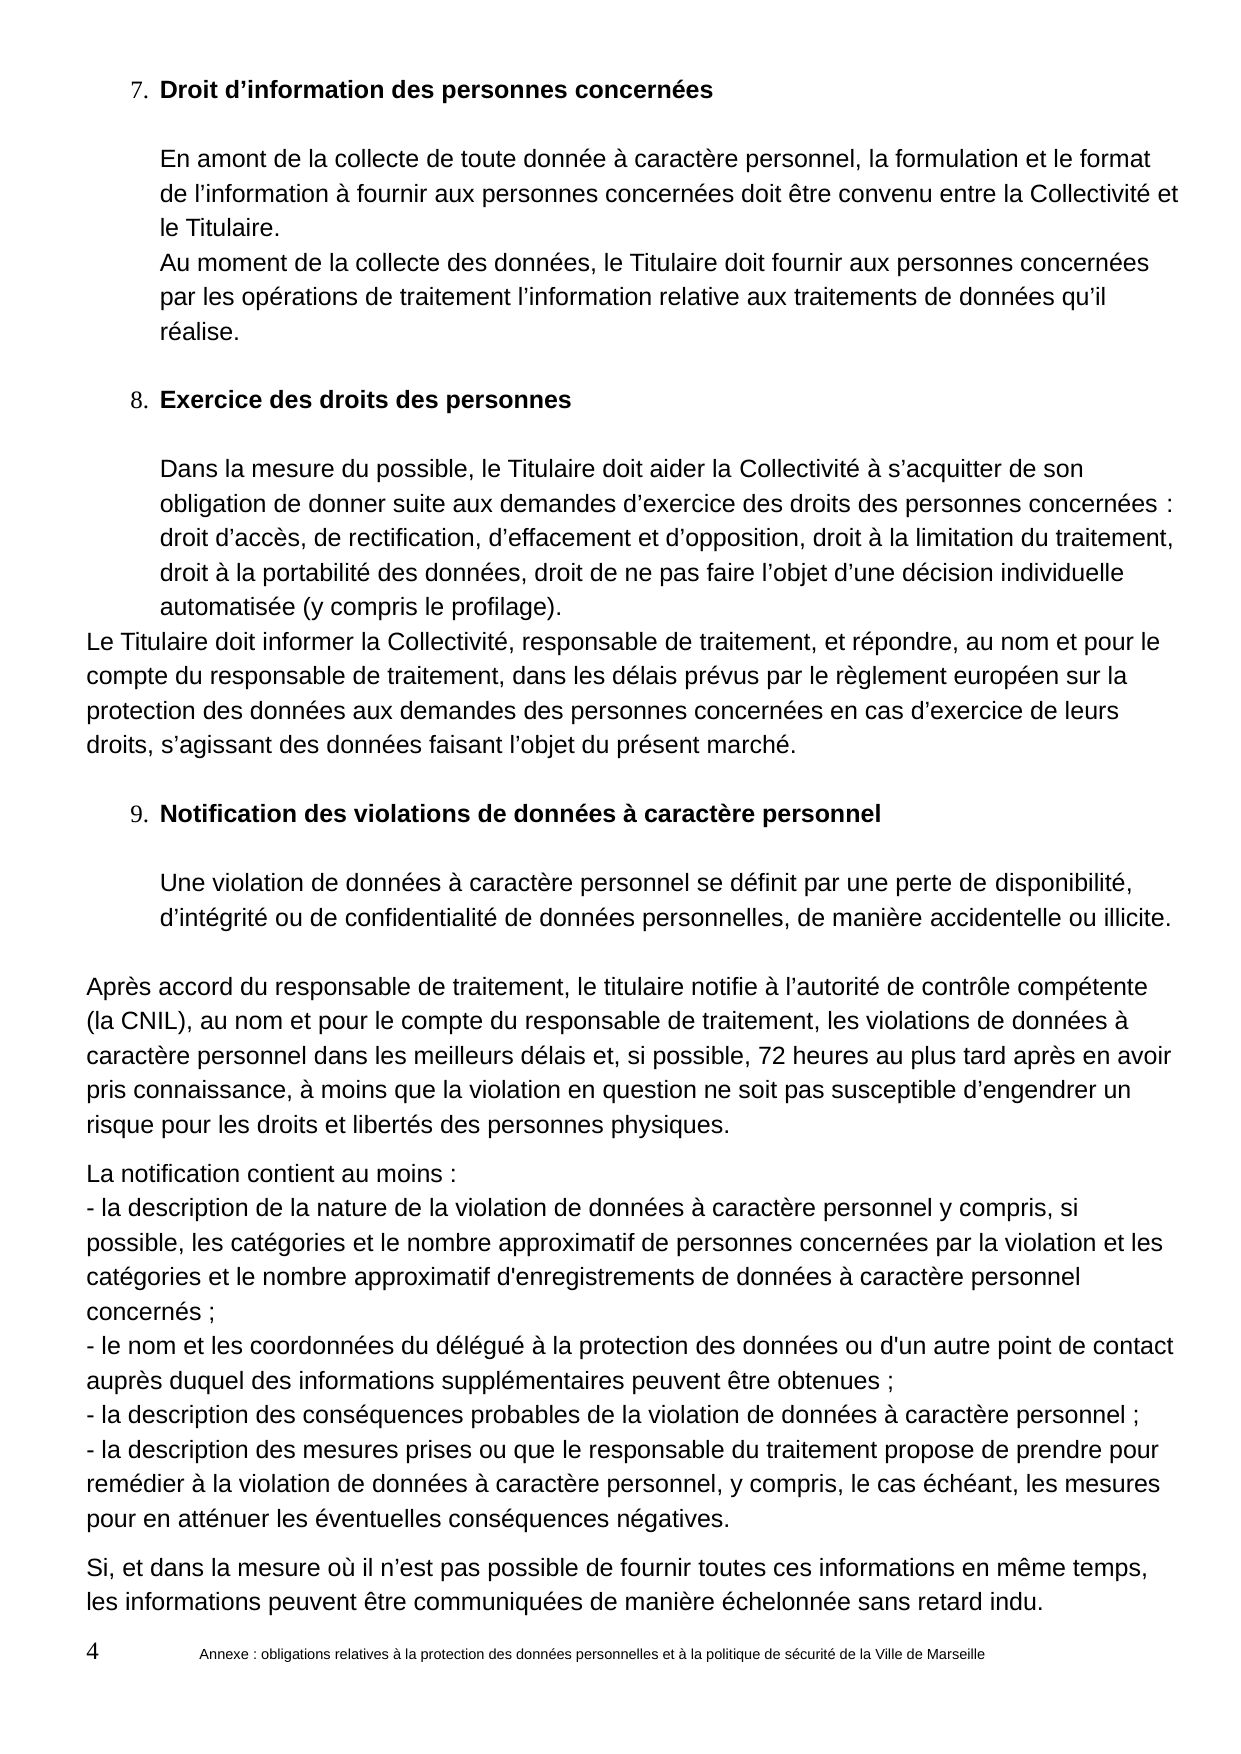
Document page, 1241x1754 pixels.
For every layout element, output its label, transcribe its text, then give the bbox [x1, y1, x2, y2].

list Notification des violations de données à caractère personnel Une violation de données à caractère personnel se définit par une perte de disponibilité, d’intégrité ou de confidentialité de données personnelles, de manière accidentelle ou illicite. [130, 799, 1181, 966]
text Après accord du responsable de traitement, le titulaire notifie à l’autorité de contrôle compétente (la CNIL), au nom et pour le compte du responsable de traitement, les violations de données à caractère personnel dans les meilleurs délais et, si possible, 72 heures au plus tard après en avoir pris connaissance, à moins que la violation en question ne soit pas susceptible d’engendrer un risque pour les droits et libertés des personnes physiques. [86, 972, 1181, 1138]
text Si, et dans la mesure où il n’est pas possible de fournir toutes ces informations en même temps, les informations peuvent être communiquées de manière échelonnée sans retard indu. [86, 1553, 1181, 1616]
text Le Titulaire doit informer la Collectivité, responsable de traitement, et répondre, au nom et pour le compte du responsable de traitement, dans les délais prévus par le règlement européen sur la protection des données aux demandes des personnes concernées en cas d’exercice de leurs droits, s’agissant des données faisant l’objet du présent marché. [86, 627, 1181, 793]
list Droit d’information des personnes concernées En amont de la collecte de toute donnée à caractère personnel, la formulation et le format de l’information à fournir aux personnes concernées doit être convenu entre la Collectivité et le Titulaire. Au moment de la collecte des données, le Titulaire doit fournir aux personnes concernées par les opérations de traitement l’information relative aux traitements de données qu’il réalise. [130, 75, 1181, 345]
text La notification contient au moins : - la description de la nature de la violation de données à caractère personnel y compris, si possible, les catégories et le nombre approximatif de personnes concernées par la violation et les catégories et le nombre approximatif d'enregistrements de données à caractère personnel concernés ; - le nom et les coordonnées du délégué à la protection des données ou d'un autre point de contact auprès duquel des informations supplémentaires peuvent être obtenues ; - la description des conséquences probables de la violation de données à caractère personnel ; - la description des mesures prises ou que le responsable du traitement propose de prendre pour remédier à la violation de données à caractère personnel, y compris, le cas échéant, les mesures pour en atténuer les éventuelles conséquences négatives. [86, 1159, 1181, 1532]
list Exercice des droits des personnes Dans la mesure du possible, le Titulaire doit aider la Collectivité à s’acquitter de son obligation de donner suite aux demandes d’exercice des droits des personnes concernées : droit d’accès, de rectification, d’effacement et d’opposition, droit à la limitation du traitement, droit à la portabilité des données, droit de ne pas faire l’objet d’une décision individuelle automatisée (y compris le profilage). [130, 385, 1181, 621]
